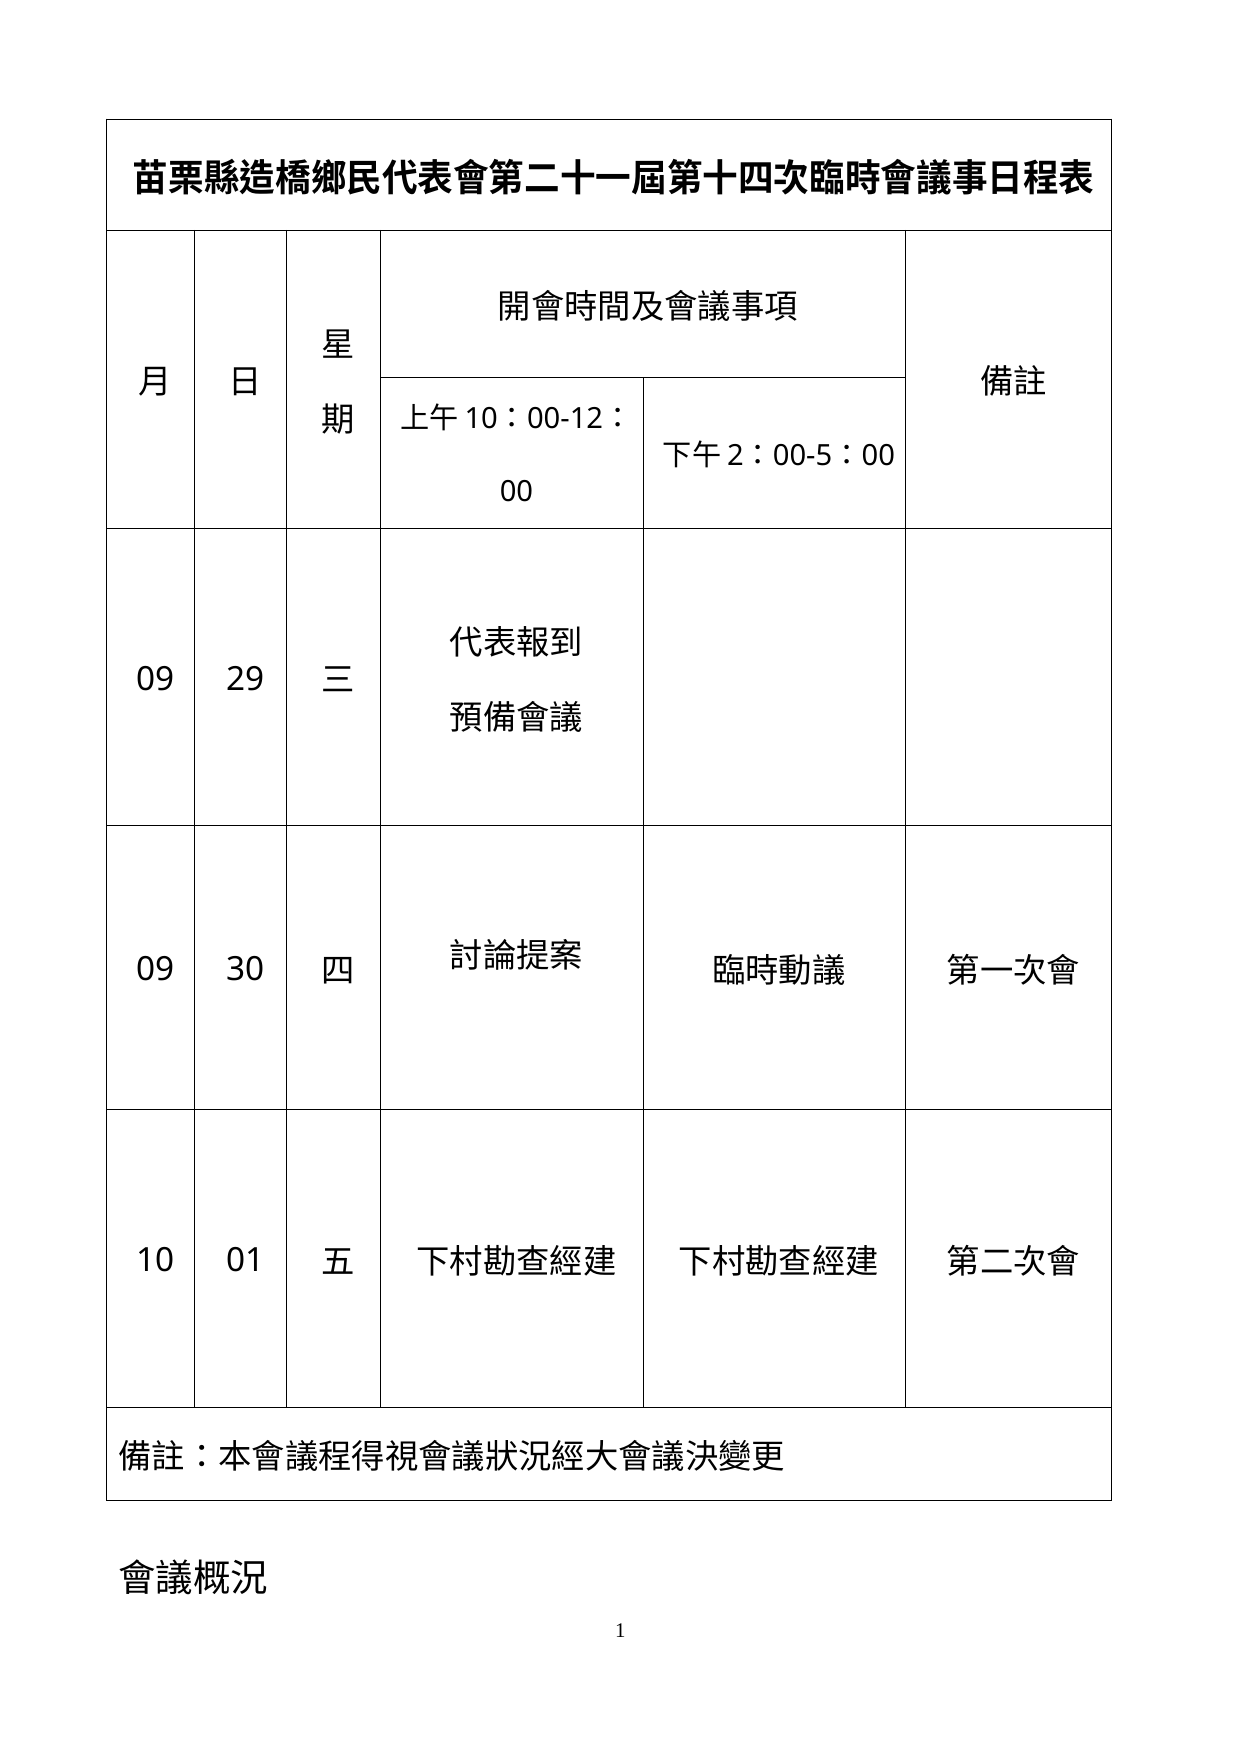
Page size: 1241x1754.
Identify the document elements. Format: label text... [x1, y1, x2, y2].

table_cell 五 [287, 1110, 380, 1407]
table_cell 備註：本會議程得視會議狀況經大會議決變更 [107, 1408, 1111, 1499]
table_cell 討論提案 [381, 826, 643, 1109]
table_cell 日 [195, 231, 286, 528]
text 會議概況 [118, 1538, 1131, 1613]
table_cell 下村勘查經建 [644, 1110, 905, 1407]
table_cell 09 [107, 529, 194, 825]
table_cell 10 [107, 1110, 194, 1407]
table_cell 29 [195, 529, 286, 825]
table_cell 30 [195, 826, 286, 1109]
table_cell 三 [287, 529, 380, 825]
table_cell 第二次會 [906, 1110, 1111, 1407]
table_cell 月 [107, 231, 194, 528]
table_cell 下午2：00-5：00 [644, 378, 905, 528]
table_cell 開會時間及會議事項 [381, 231, 905, 377]
table_cell 星 期 [287, 231, 380, 528]
table_cell 代表報到 預備會議 [381, 529, 643, 825]
table_cell 09 [107, 826, 194, 1109]
table_cell 四 [287, 826, 380, 1109]
table_cell 01 [195, 1110, 286, 1407]
table_cell 下村勘查經建 [381, 1110, 643, 1407]
table_cell 第一次會 [906, 826, 1111, 1109]
table_cell 上午10：00-12：00 [381, 378, 643, 528]
table_cell 備註 [906, 231, 1111, 528]
table_cell [906, 529, 1111, 825]
table_header 苗栗縣造橋鄉民代表會第二十一屆第十四次臨時會議事日程表 [107, 120, 1111, 230]
table_cell 臨時動議 [644, 826, 905, 1109]
table_cell [644, 529, 905, 825]
